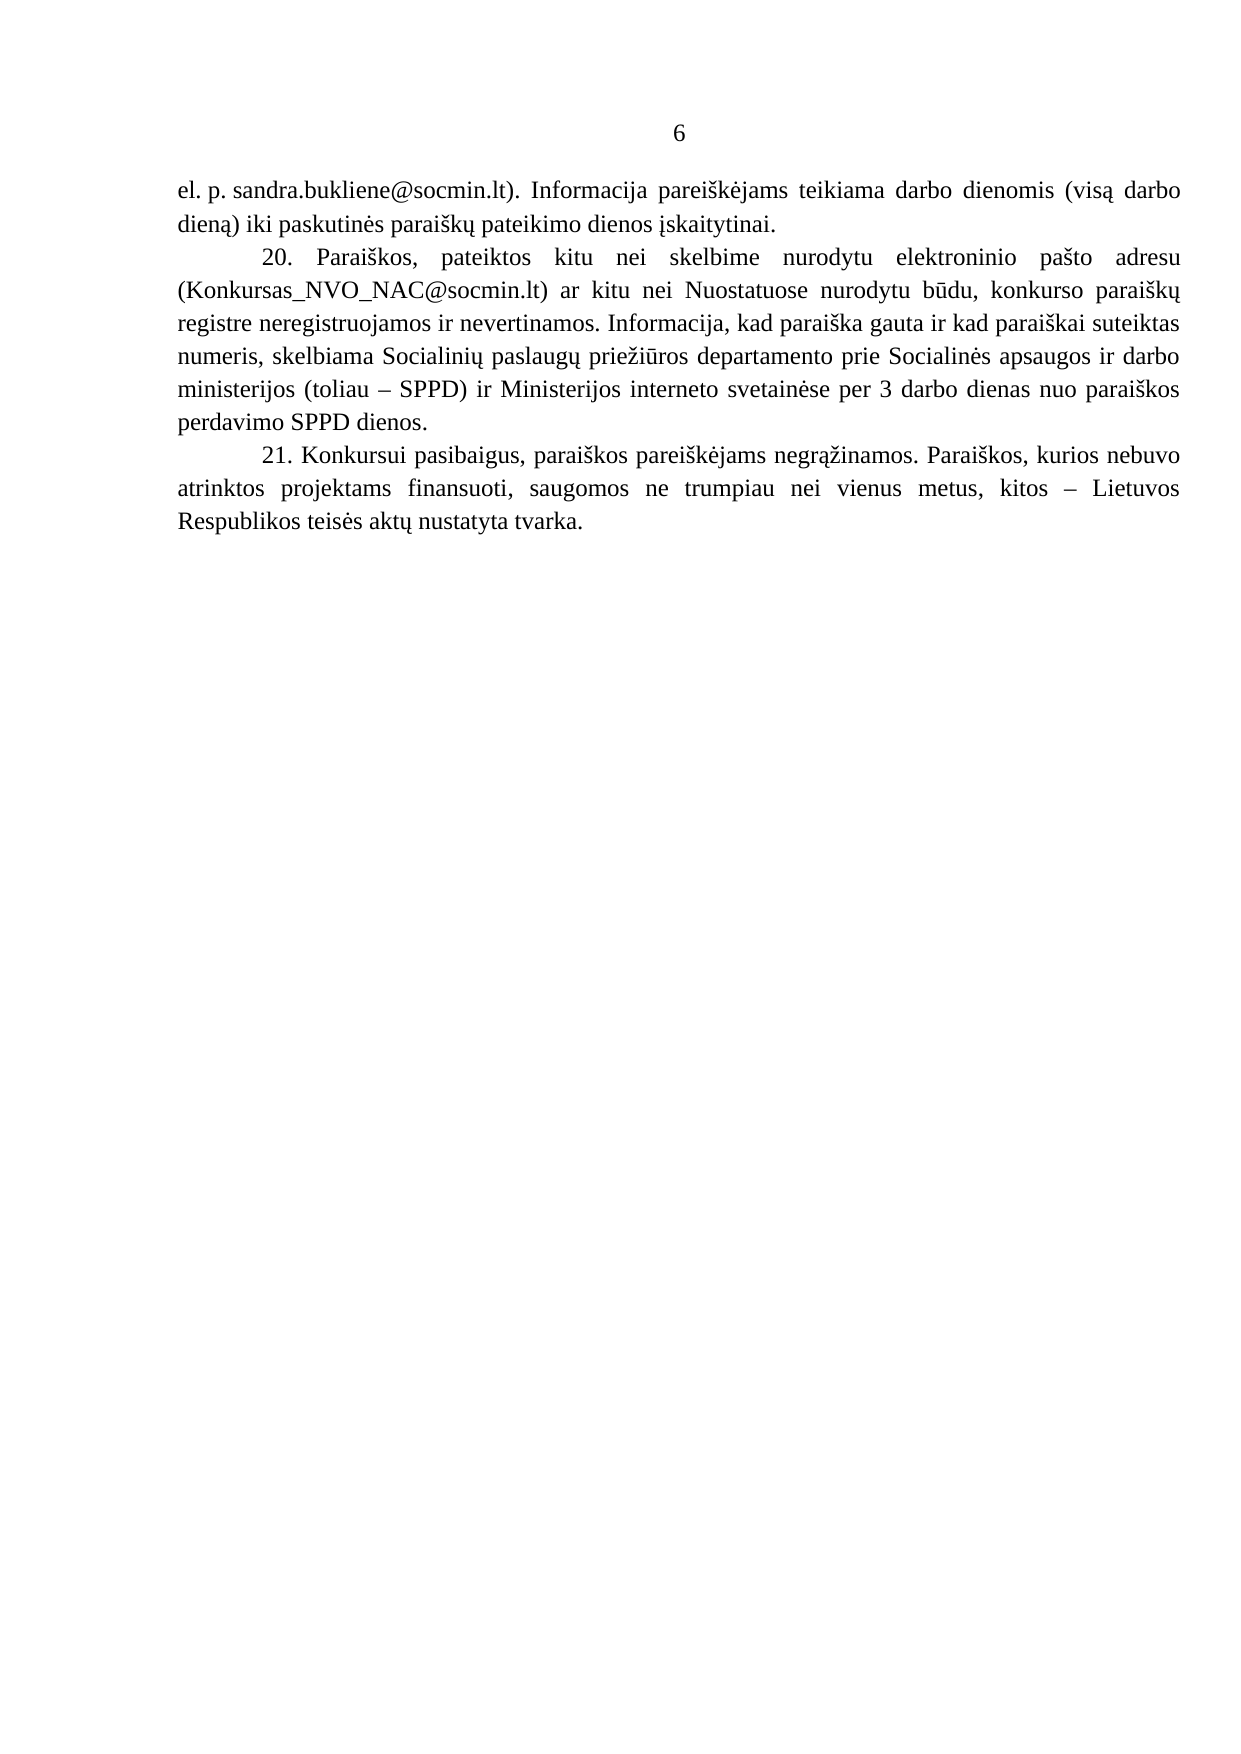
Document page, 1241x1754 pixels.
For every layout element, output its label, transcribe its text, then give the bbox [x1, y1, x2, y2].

text 21. Konkursui pasibaigus, paraiškos pareiškėjams negrąžinamos. Paraiškos, kurios nebuvo atrinktos projektams finansuoti, saugomos ne trumpiau nei vienus metus, kitos – Lietuvos Respublikos teisės aktų nustatyta tvarka. [177, 440, 1181, 534]
text el. p. sandra.bukliene@socmin.lt). Informacija pareiškėjams teikiama darbo dienomis (visą darbo dieną) iki paskutinės paraiškų pateikimo dienos įskaitytinai. [177, 176, 1181, 237]
text 20. Paraiškos, pateiktos kitu nei skelbime nurodytu elektroninio pašto adresu (Konkursas_NVO_NAC@socmin.lt) ar kitu nei Nuostatuose nurodytu būdu, konkurso paraiškų registre neregistruojamos ir nevertinamos. Informacija, kad paraiška gauta ir kad paraiškai suteiktas numeris, skelbiama Socialinių paslaugų priežiūros departamento prie Socialinės apsaugos ir darbo ministerijos (toliau – SPPD) ir Ministerijos interneto svetainėse per 3 darbo dienas nuo paraiškos perdavimo SPPD dienos. [177, 242, 1181, 436]
